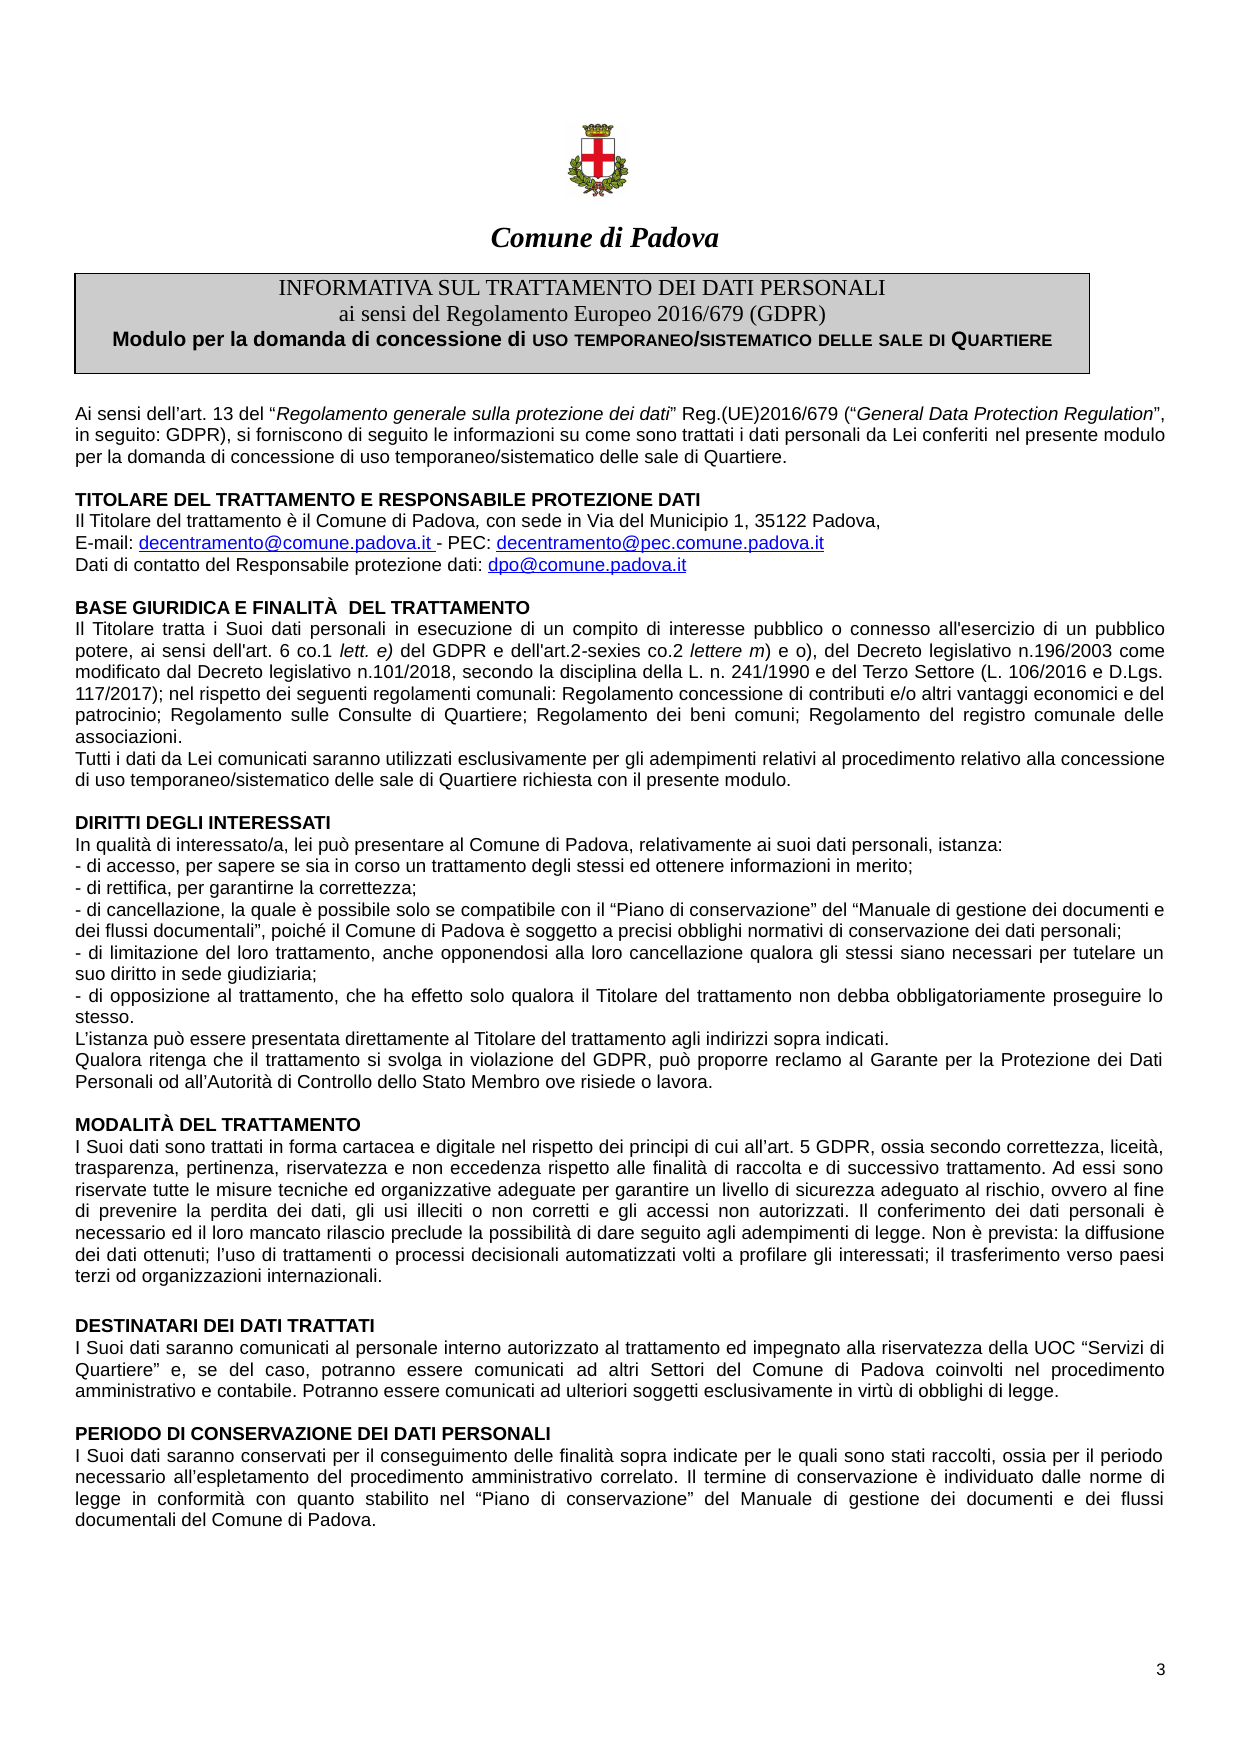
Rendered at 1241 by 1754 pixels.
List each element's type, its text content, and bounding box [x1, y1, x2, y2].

text L’istanza può essere presentata direttamente al Titolare del trattamento agli indirizzi sopra indicati. [75, 1028, 1165, 1049]
text I Suoi dati saranno conservati per il conseguimento delle finalità sopra indicate per le quali sono stati raccolti, ossia per il periodo necessario all’espletamento del procedimento amministrativo correlato. Il termine di conservazione è individuato dalle norme di legge in conformità con quanto stabilito nel “Piano di conservazione” del Manuale di gestione dei documenti e dei flussi documentali del Comune di Padova. [75, 1444, 1165, 1531]
text - di accesso, per sapere se sia in corso un trattamento degli stessi ed ottenere informazioni in merito; [75, 855, 1165, 877]
text Qualora ritenga che il trattamento si svolga in violazione del GDPR, può proporre reclamo al Garante per la Protezione dei Dati Personali od all’Autorità di Controllo dello Stato Membro ove risiede o lavora. [75, 1049, 1165, 1092]
text DIRITTI DEGLI INTERESSATI [75, 812, 1165, 834]
text I Suoi dati saranno comunicati al personale interno autorizzato al trattamento ed impegnato alla riservatezza della UOC “Servizi di Quartiere” e, se del caso, potranno essere comunicati ad altri Settori del Comune di Padova coinvolti nel procedimento amministrativo e contabile. Potranno essere comunicati ad ulteriori soggetti esclusivamente in virtù di obblighi di legge. [75, 1337, 1165, 1401]
text Il Titolare tratta i Suoi dati personali in esecuzione di un compito di interesse pubblico o connesso all'esercizio di un pubblico potere, ai sensi dell'art. 6 co.1 lett. e) del GDPR e dell'art.2-sexies co.2 lettere m) e o), del Decreto legislativo n.196/2003 come modificato dal Decreto legislativo n.101/2018, secondo la disciplina della L. n. 241/1990 e del Terzo Settore (L. 106/2016 e D.Lgs. 117/2017); nel rispetto dei seguenti regolamenti comunali: Regolamento concessione di contributi e/o altri vantaggi economici e del patrocinio; Regolamento sulle Consulte di Quartiere; Regolamento dei beni comuni; Regolamento del registro comunale delle associazioni. [75, 618, 1165, 747]
text - di opposizione al trattamento, che ha effetto solo qualora il Titolare del trattamento non debba obbligatoriamente proseguire lo stesso. [75, 984, 1165, 1028]
picture [565, 122, 630, 198]
text I Suoi dati sono trattati in forma cartacea e digitale nel rispetto dei principi di cui all’art. 5 GDPR, ossia secondo correttezza, liceità, trasparenza, pertinenza, riservatezza e non eccedenza rispetto alle finalità di raccolta e di successivo trattamento. Ad essi sono riservate tutte le misure tecniche ed organizzative adeguate per garantire un livello di sicurezza adeguato al rischio, ovvero al fine di prevenire la perdita dei dati, gli usi illeciti o non corretti e gli accessi non autorizzati. Il conferimento dei dati personali è necessario ed il loro mancato rilascio preclude la possibilità di dare seguito agli adempimenti di legge. Non è prevista: la diffusione dei dati ottenuti; l’uso di trattamenti o processi decisionali automatizzati volti a profilare gli interessati; il trasferimento verso paesi terzi od organizzazioni internazionali. [75, 1136, 1165, 1286]
text - di rettifica, per garantirne la correttezza; [75, 877, 1165, 898]
text Tutti i dati da Lei comunicati saranno utilizzati esclusivamente per gli adempimenti relativi al procedimento relativo alla concessione di uso temporaneo/sistematico delle sale di Quartiere richiesta con il presente modulo. [75, 747, 1165, 791]
text DESTINATARI DEI DATI TRATTATI [75, 1315, 1165, 1337]
text BASE GIURIDICA E FINALITÀ DEL TRATTAMENTO [75, 596, 1165, 618]
text - di limitazione del loro trattamento, anche opponendosi alla loro cancellazione qualora gli stessi siano necessari per tutelare un suo diritto in sede giudiziaria; [75, 941, 1165, 984]
text In qualità di interessato/a, lei può presentare al Comune di Padova, relativamente ai suoi dati personali, istanza: [75, 834, 1165, 855]
text - di cancellazione, la quale è possibile solo se compatibile con il “Piano di conservazione” del “Manuale di gestione dei documenti e dei flussi documentali”, poiché il Comune di Padova è soggetto a precisi obblighi normativi di conservazione dei dati personali; [75, 898, 1165, 941]
text MODALITÀ DEL TRATTAMENTO [75, 1114, 1165, 1136]
text PERIODO DI CONSERVAZIONE DEI DATI PERSONALI [75, 1423, 1165, 1444]
text E-mail: decentramento@comune.padova.it - PEC: decentramento@pec.comune.padova.it [75, 532, 1165, 553]
text Il Titolare del trattamento è il Comune di Padova, con sede in Via del Municipio 1, 35122 Padova, [75, 510, 1165, 532]
table_header INFORMATIVA SUL TRATTAMENTO DEI DATI PERSONALI ai sensi del Regolamento Europeo 2016/679 (GDPR) Modulo per la domanda di concessione di uso temporaneo/sistematico delle sale di Quartiere [76, 274, 1089, 373]
text TITOLARE DEL TRATTAMENTO E RESPONSABILE PROTEZIONE DATI [75, 489, 1165, 510]
text Dati di contatto del Responsabile protezione dati: dpo@comune.padova.it [75, 553, 1165, 575]
text Ai sensi dell’art. 13 del “Regolamento generale sulla protezione dei dati” Reg.(UE)2016/679 (“General Data Protection Regulation”, in seguito: GDPR), si forniscono di seguito le informazioni su come sono trattati i dati personali da Lei conferiti nel presente modulo per la domanda di concessione di uso temporaneo/sistematico delle sale di Quartiere. [75, 402, 1165, 467]
text Comune di Padova [75, 220, 1165, 253]
